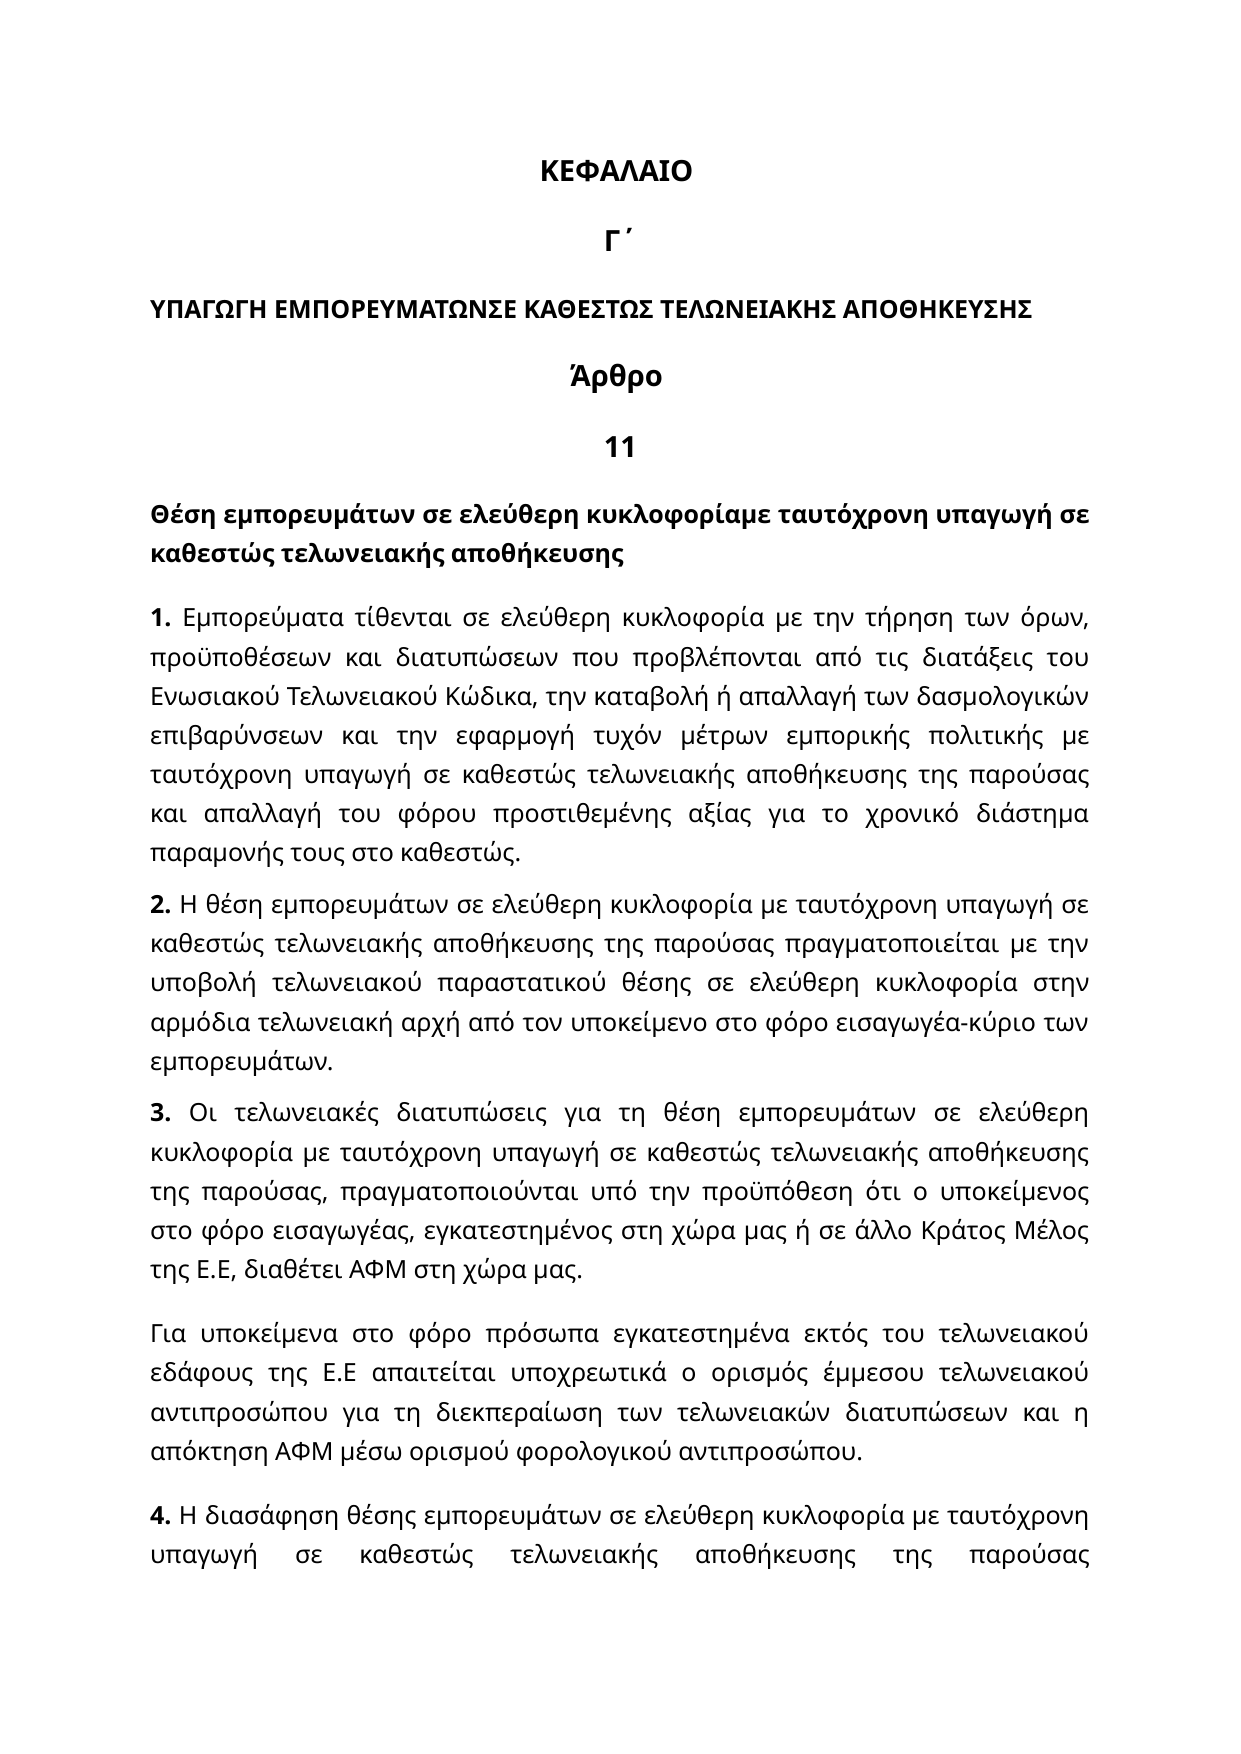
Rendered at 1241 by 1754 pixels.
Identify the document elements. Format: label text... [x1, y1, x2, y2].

text 2. Η θέση εμπορευμάτων σε ελεύθερη κυκλοφορία με ταυτόχρονη υπαγωγή σε καθεστώς τελωνειακής αποθήκευσης της παρούσας πραγματοποιείται με την υποβολή τελωνειακού παραστατικού θέσης σε ελεύθερη κυκλοφορία στην αρμόδια τελωνειακή αρχή από τον υποκείμενο στο φόρο εισαγωγέα-κύριο των εμπορευμάτων. [150, 887, 1090, 1077]
text 4. Η διασάφηση θέσης εμπορευμάτων σε ελεύθερη κυκλοφορία με ταυτόχρονη υπαγωγή σε καθεστώς τελωνειακής αποθήκευσης της παρούσας [150, 1497, 1090, 1571]
subtitle ΚΕΦΑΛΑΙΟ [150, 150, 1090, 190]
text 1. Εμπορεύματα τίθενται σε ελεύθερη κυκλοφορία με την τήρηση των όρων, προϋποθέσεων και διατυπώσεων που προβλέπονται από τις διατάξεις του Ενωσιακού Τελωνειακού Κώδικα, την καταβολή ή απαλλαγή των δασμολογικών επιβαρύνσεων και την εφαρμογή τυχόν μέτρων εμπορικής πολιτικής με ταυτόχρονη υπαγωγή σε καθεστώς τελωνειακής αποθήκευσης της παρούσας και απαλλαγή του φόρου προστιθεμένης αξίας για το χρονικό διάστημα παραμονής τους στο καθεστώς. [150, 600, 1090, 869]
text Θέση εμπορευμάτων σε ελεύθερη κυκλοφορίαμε ταυτόχρονη υπαγωγή σε καθεστώς τελωνειακής αποθήκευσης [150, 497, 1090, 570]
subtitle Άρθρο [150, 355, 1090, 395]
text ΥΠΑΓΩΓΗ ΕΜΠΟΡΕΥΜΑΤΩΝΣΕ ΚΑΘΕΣΤΩΣ ΤΕΛΩΝΕΙΑΚΗΣ ΑΠΟΘΗΚΕΥΣΗΣ [150, 291, 1090, 325]
subtitle Γ΄ [150, 221, 1090, 260]
text 3. Οι τελωνειακές διατυπώσεις για τη θέση εμπορευμάτων σε ελεύθερη κυκλοφορία με ταυτόχρονη υπαγωγή σε καθεστώς τελωνειακής αποθήκευσης της παρούσας, πραγματοποιούνται υπό την προϋπόθεση ότι ο υποκείμενος στο φόρο εισαγωγέας, εγκατεστημένος στη χώρα μας ή σε άλλο Κράτος Μέλος της Ε.Ε, διαθέτει ΑΦΜ στη χώρα μας. [150, 1095, 1090, 1286]
subtitle 11 [150, 426, 1090, 466]
text Για υποκείμενα στο φόρο πρόσωπα εγκατεστημένα εκτός του τελωνειακού εδάφους της Ε.Ε απαιτείται υποχρεωτικά ο ορισμός έμμεσου τελωνειακού αντιπροσώπου για τη διεκπεραίωση των τελωνειακών διατυπώσεων και η απόκτηση ΑΦΜ μέσω ορισμού φορολογικού αντιπροσώπου. [150, 1316, 1090, 1467]
